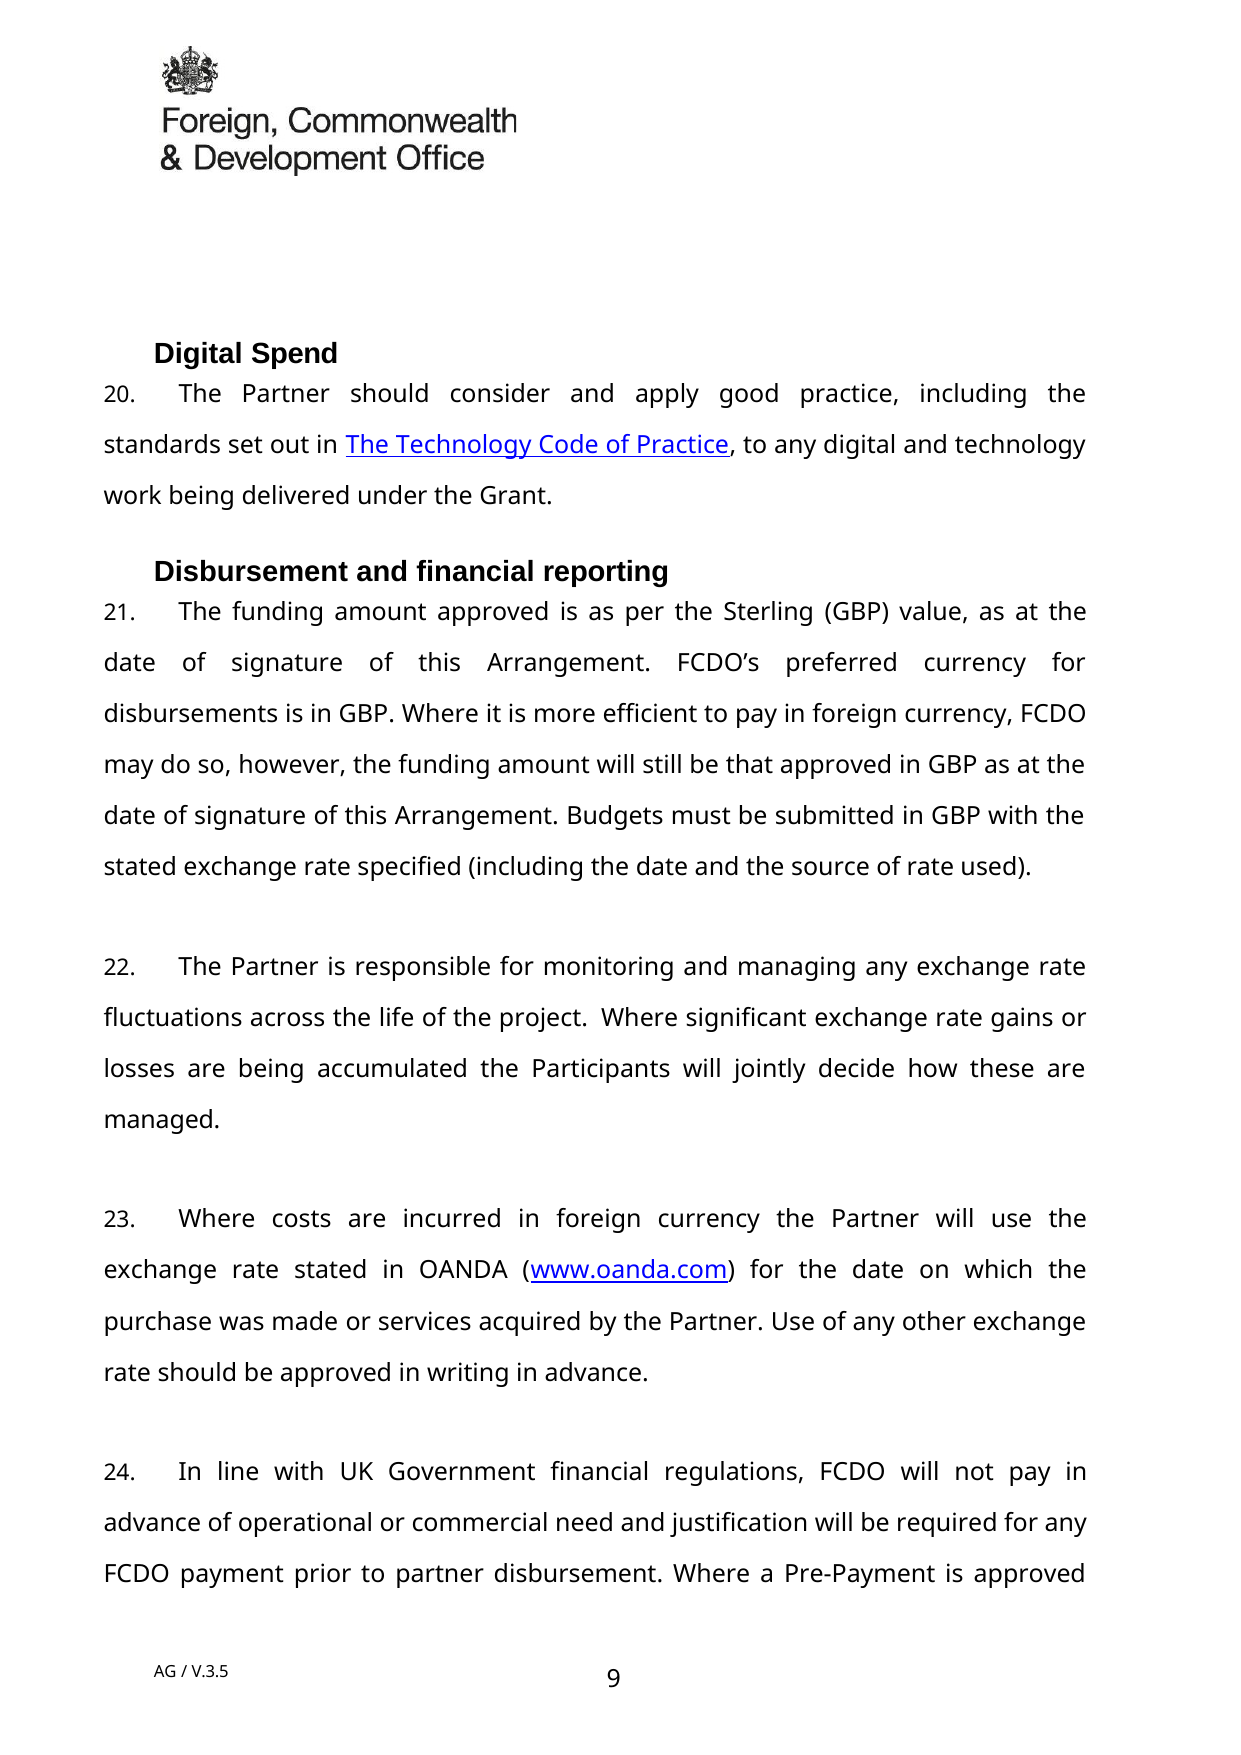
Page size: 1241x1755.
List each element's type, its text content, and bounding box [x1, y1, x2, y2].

list In line with UK Government financial regulations, FCDO will not pay in advance of operational or commercial need and justification will be required for any FCDO payment prior to partner disbursement. Where a Pre-Payment is approved [103, 1454, 1088, 1590]
subtitle Disbursement and financial reporting [153, 554, 1137, 587]
list The funding amount approved is as per the Sterling (GBP) value, as at the date of signature of this Arrangement. FCDO’s preferred currency for disbursements is in GBP. Where it is more efficient to pay in foreign currency, FCDO may do so, however, the funding amount will still be that approved in GBP as at the date of signature of this Arrangement. Budgets must be submitted in GBP with the stated exchange rate specified (including the date and the source of rate used). [103, 594, 1087, 883]
list The Partner is responsible for monitoring and managing any exchange rate fluctuations across the life of the project. Where significant exchange rate gains or losses are being accumulated the Participants will jointly decide how these are managed. [103, 948, 1087, 1136]
subtitle Digital Spend [153, 336, 1137, 369]
list Where costs are incurred in foreign currency the Partner will use the exchange rate stated in OANDA (www.oanda.com) for the date on which the purchase was made or services acquired by the Partner. Use of any other exchange rate should be approved in writing in advance. [103, 1201, 1087, 1388]
list The Partner should consider and apply good practice, including the standards set out in The Technology Code of Practice, to any digital and technology work being delivered under the Grant. [103, 376, 1086, 512]
